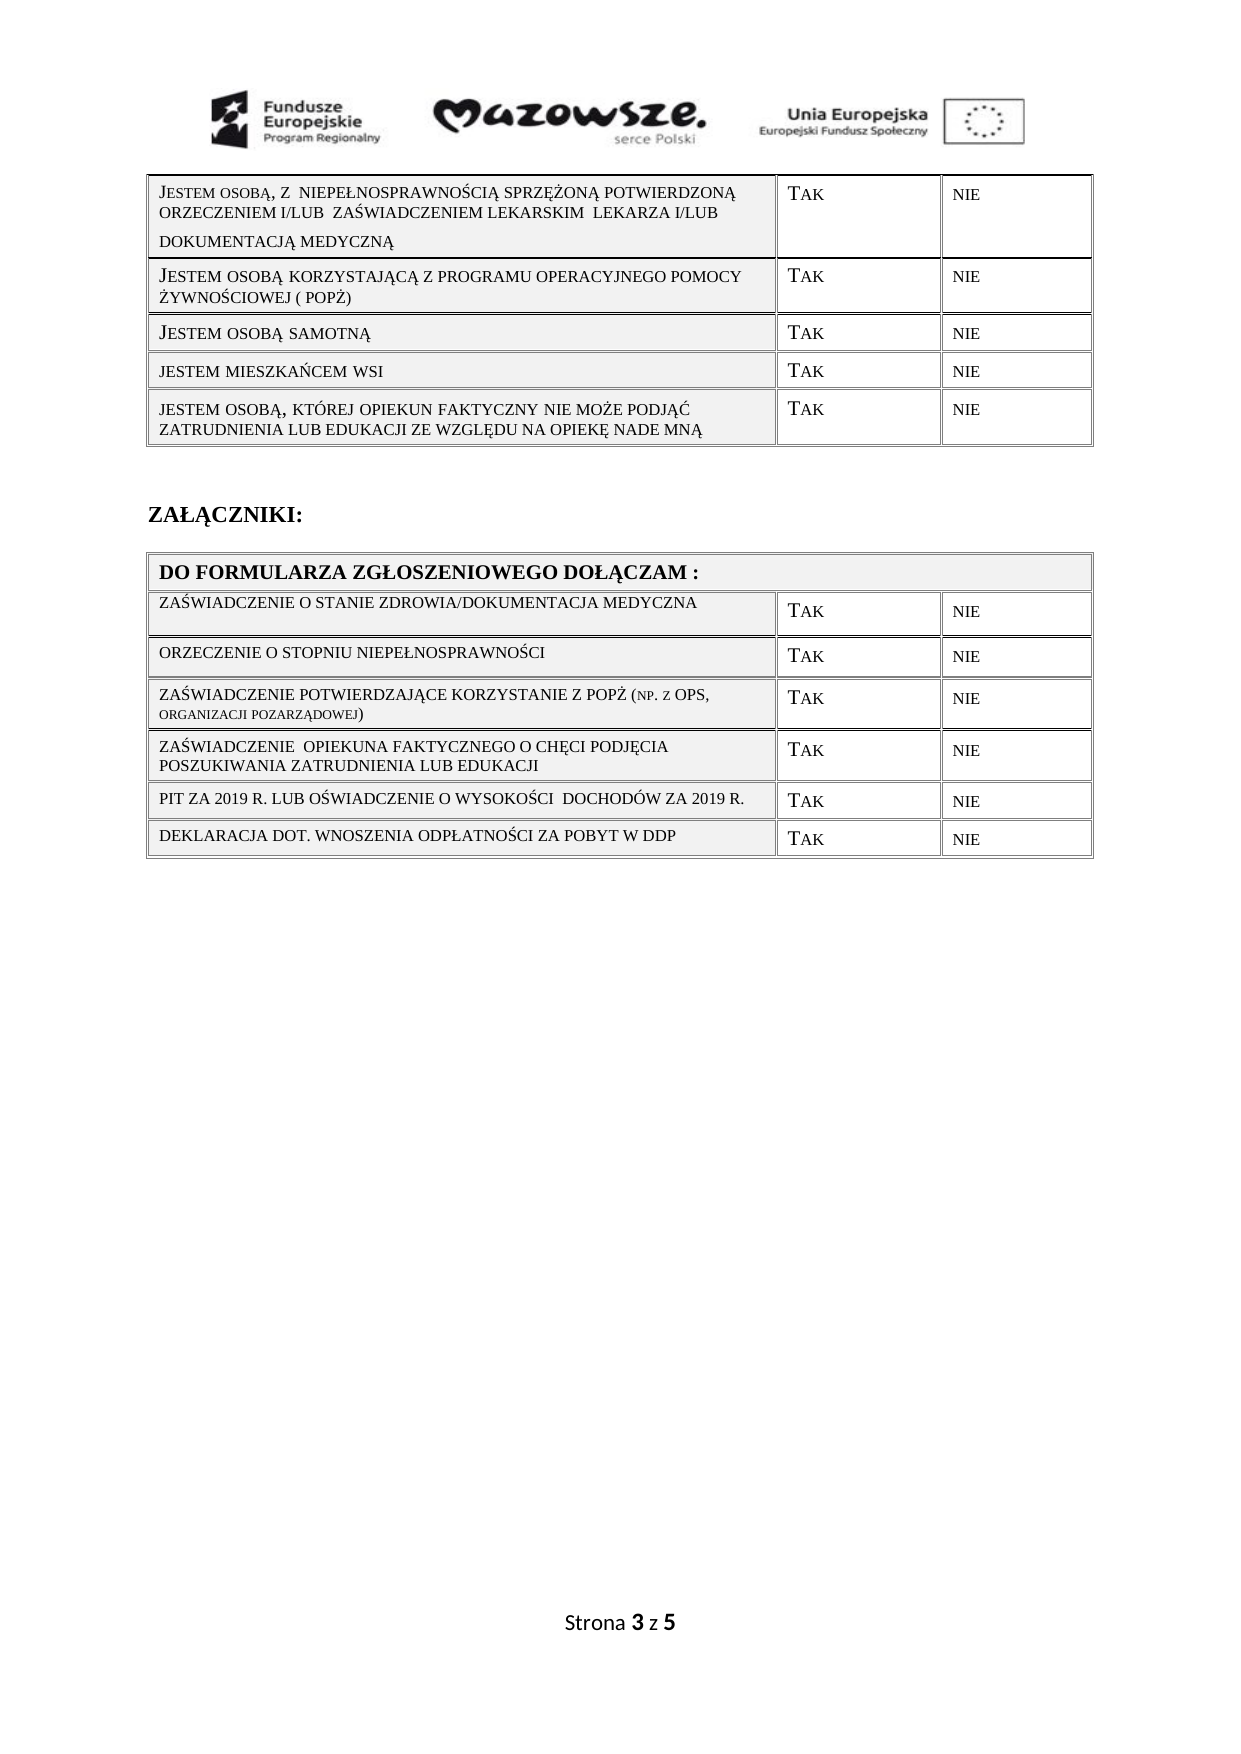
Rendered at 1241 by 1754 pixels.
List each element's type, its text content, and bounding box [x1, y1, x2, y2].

table_cell Tak [778, 783, 940, 818]
table_cell Tak [778, 315, 940, 349]
table_cell nie [943, 821, 1091, 855]
table_header DO FORMULARZA ZGŁOSZENIOWEGO DOŁĄCZAM : [149, 555, 1091, 589]
table_cell Tak [778, 259, 940, 312]
table_cell Tak [778, 353, 940, 387]
text ZAŁĄCZNIKI: [148, 501, 1093, 527]
table_cell ZAŚWIADCZENIE OPIEKUNA FAKTYCZNEGO O CHĘCI PODJĘCIA POSZUKIWANIA ZATRUDNIENIA LUB EDUKACJI [149, 731, 775, 780]
table_cell nie [943, 731, 1091, 780]
table_cell DEKLARACJA DOT. WNOSZENIA ODPŁATNOŚCI ZA POBYT W DDP [149, 821, 775, 855]
table_cell nie [943, 593, 1091, 635]
table_cell nie [943, 638, 1091, 676]
table_cell Tak [778, 638, 940, 676]
table_cell nie [943, 390, 1091, 444]
table_cell jestem mieszkańcem wsi [149, 353, 775, 387]
table_cell Tak [778, 731, 940, 780]
table_cell ORZECZENIE O STOPNIU NIEPEŁNOSPRAWNOŚCI [149, 638, 775, 676]
table_cell Tak [778, 821, 940, 855]
table_cell Tak [778, 680, 940, 728]
table_cell nie [943, 315, 1091, 349]
table_cell nie [943, 680, 1091, 728]
table_cell nie [943, 783, 1091, 818]
table_cell ZAŚWIADCZENIE O STANIE ZDROWIA/DOKUMENTACJA MEDYCZNA [149, 593, 775, 635]
table_cell jestem osobą, której opiekun faktyczny NIE MOŻE PODJĄĆ ZATRUDNIENIA LUB EDUKACJI ZE WZGLĘDU NA OPIEKĘ NADE MNĄ [149, 390, 775, 444]
table_cell Tak [778, 176, 940, 257]
table_cell nie [943, 259, 1091, 312]
table_cell Tak [778, 593, 940, 635]
table_cell Jestem osobą KORZYSTAJĄCĄ Z PROGRAMU OPERACYJNEGO POMOCY ŻYWNOŚCIOWEJ ( POPŻ) [149, 259, 775, 312]
table_cell PIT ZA 2019 R. LUB OŚWIADCZENIE O WYSOKOŚCI DOCHODÓW ZA 2019 R. [149, 783, 775, 818]
table_cell Jestem osobą, Z NIEPEŁNOSPRAWNOŚCIĄ SPRZĘŻONĄ POTWIERDZONĄ ORZECZENIEM I/LUB ZAŚWIADCZENIEM LEKARSKIM LEKARZA I/LUB DOKUMENTACJĄ MEDYCZNĄ [149, 176, 775, 257]
table_cell ZAŚWIADCZENIE POTWIERDZAJĄCE KORZYSTANIE Z POPŻ (np. z OPS, organizacji pozarządowej) [149, 680, 775, 728]
table_cell nie [943, 176, 1091, 257]
table_cell nie [943, 353, 1091, 387]
table_cell Jestem osobą samotną [149, 315, 775, 349]
table_cell Tak [778, 390, 940, 444]
